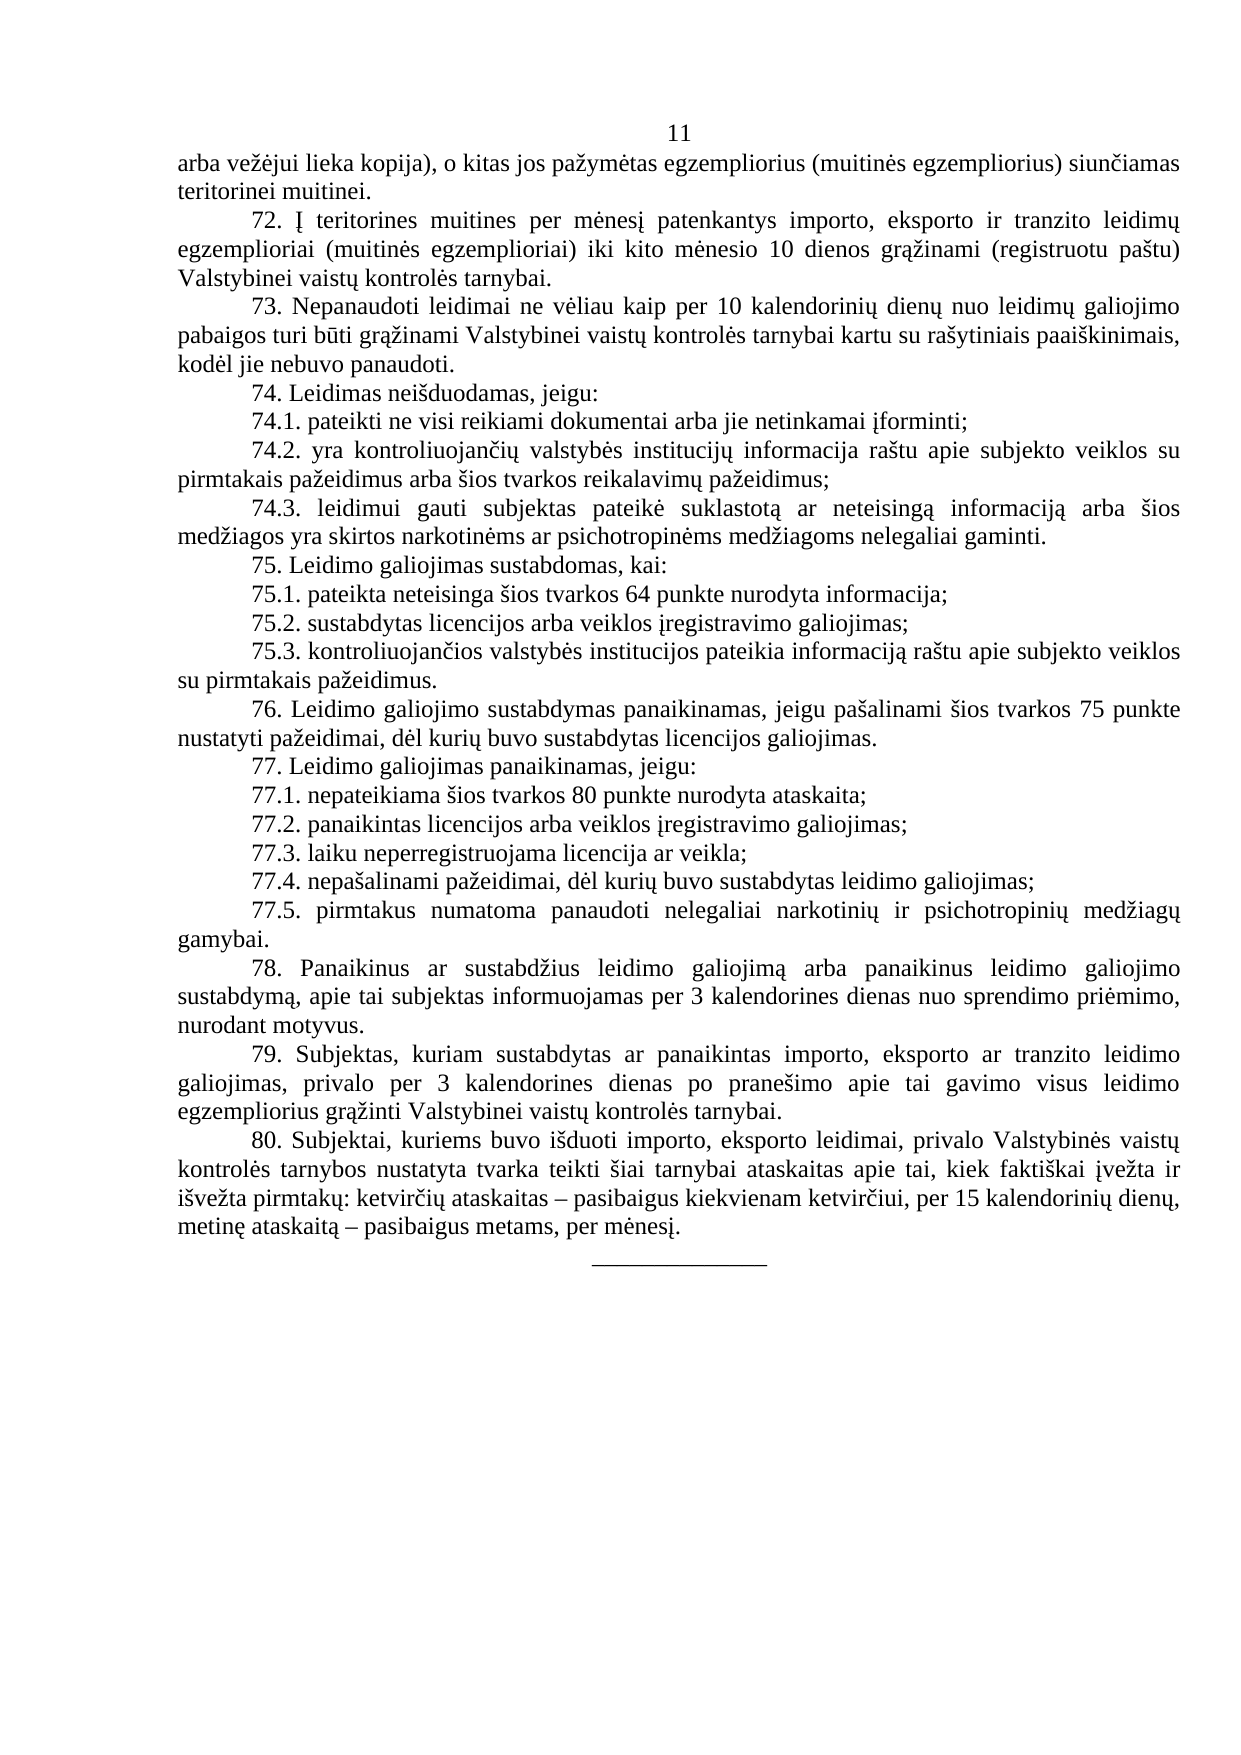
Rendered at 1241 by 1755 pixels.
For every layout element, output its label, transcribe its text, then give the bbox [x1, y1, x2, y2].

text 73. Nepanaudoti leidimai ne vėliau kaip per 10 kalendorinių dienų nuo leidimų galiojimo pabaigos turi būti grąžinami Valstybinei vaistų kontrolės tarnybai kartu su rašytiniais paaiškinimais, kodėl jie nebuvo panaudoti. [177, 291, 1181, 378]
text 76. Leidimo galiojimo sustabdymas panaikinamas, jeigu pašalinami šios tvarkos 75 punkte nustatyti pažeidimai, dėl kurių buvo sustabdytas licencijos galiojimas. [177, 694, 1181, 751]
text 77.3. laiku neperregistruojama licencija ar veikla; [177, 838, 1181, 866]
text 77.1. nepateikiama šios tvarkos 80 punkte nurodyta ataskaita; [177, 780, 1181, 809]
text 80. Subjektai, kuriems buvo išduoti importo, eksporto leidimai, privalo Valstybinės vaistų kontrolės tarnybos nustatyta tvarka teikti šiai tarnybai ataskaitas apie tai, kiek faktiškai įvežta ir išvežta pirmtakų: ketvirčių ataskaitas – pasibaigus kiekvienam ketvirčiui, per 15 kalendorinių dienų, metinę ataskaitą – pasibaigus metams, per mėnesį. [177, 1125, 1181, 1240]
text 77. Leidimo galiojimas panaikinamas, jeigu: [177, 751, 1181, 780]
text 75.1. pateikta neteisinga šios tvarkos 64 punkte nurodyta informacija; [177, 579, 1181, 608]
text 72. Į teritorines muitines per mėnesį patenkantys importo, eksporto ir tranzito leidimų egzemplioriai (muitinės egzemplioriai) iki kito mėnesio 10 dienos grąžinami (registruotu paštu) Valstybinei vaistų kontrolės tarnybai. [177, 205, 1181, 291]
text 75.2. sustabdytas licencijos arba veiklos įregistravimo galiojimas; [177, 608, 1181, 636]
text ______________ [177, 1240, 1181, 1269]
text 78. Panaikinus ar sustabdžius leidimo galiojimą arba panaikinus leidimo galiojimo sustabdymą, apie tai subjektas informuojamas per 3 kalendorines dienas nuo sprendimo priėmimo, nurodant motyvus. [177, 953, 1181, 1039]
text 74.1. pateikti ne visi reikiami dokumentai arba jie netinkamai įforminti; [177, 406, 1181, 435]
text 75.3. kontroliuojančios valstybės institucijos pateikia informaciją raštu apie subjekto veiklos su pirmtakais pažeidimus. [177, 636, 1181, 694]
text 74. Leidimas neišduodamas, jeigu: [177, 378, 1181, 406]
text 74.3. leidimui gauti subjektas pateikė suklastotą ar neteisingą informaciją arba šios medžiagos yra skirtos narkotinėms ar psichotropinėms medžiagoms nelegaliai gaminti. [177, 493, 1181, 550]
text 74.2. yra kontroliuojančių valstybės institucijų informacija raštu apie subjekto veiklos su pirmtakais pažeidimus arba šios tvarkos reikalavimų pažeidimus; [177, 435, 1181, 493]
text 75. Leidimo galiojimas sustabdomas, kai: [177, 550, 1181, 579]
text 77.4. nepašalinami pažeidimai, dėl kurių buvo sustabdytas leidimo galiojimas; [177, 866, 1181, 895]
text 77.2. panaikintas licencijos arba veiklos įregistravimo galiojimas; [177, 809, 1181, 838]
text 79. Subjektas, kuriam sustabdytas ar panaikintas importo, eksporto ar tranzito leidimo galiojimas, privalo per 3 kalendorines dienas po pranešimo apie tai gavimo visus leidimo egzempliorius grąžinti Valstybinei vaistų kontrolės tarnybai. [177, 1039, 1181, 1125]
text 77.5. pirmtakus numatoma panaudoti nelegaliai narkotinių ir psichotropinių medžiagų gamybai. [177, 895, 1181, 953]
text arba vežėjui lieka kopija), o kitas jos pažymėtas egzempliorius (muitinės egzempliorius) siunčiamas teritorinei muitinei. [177, 148, 1181, 205]
